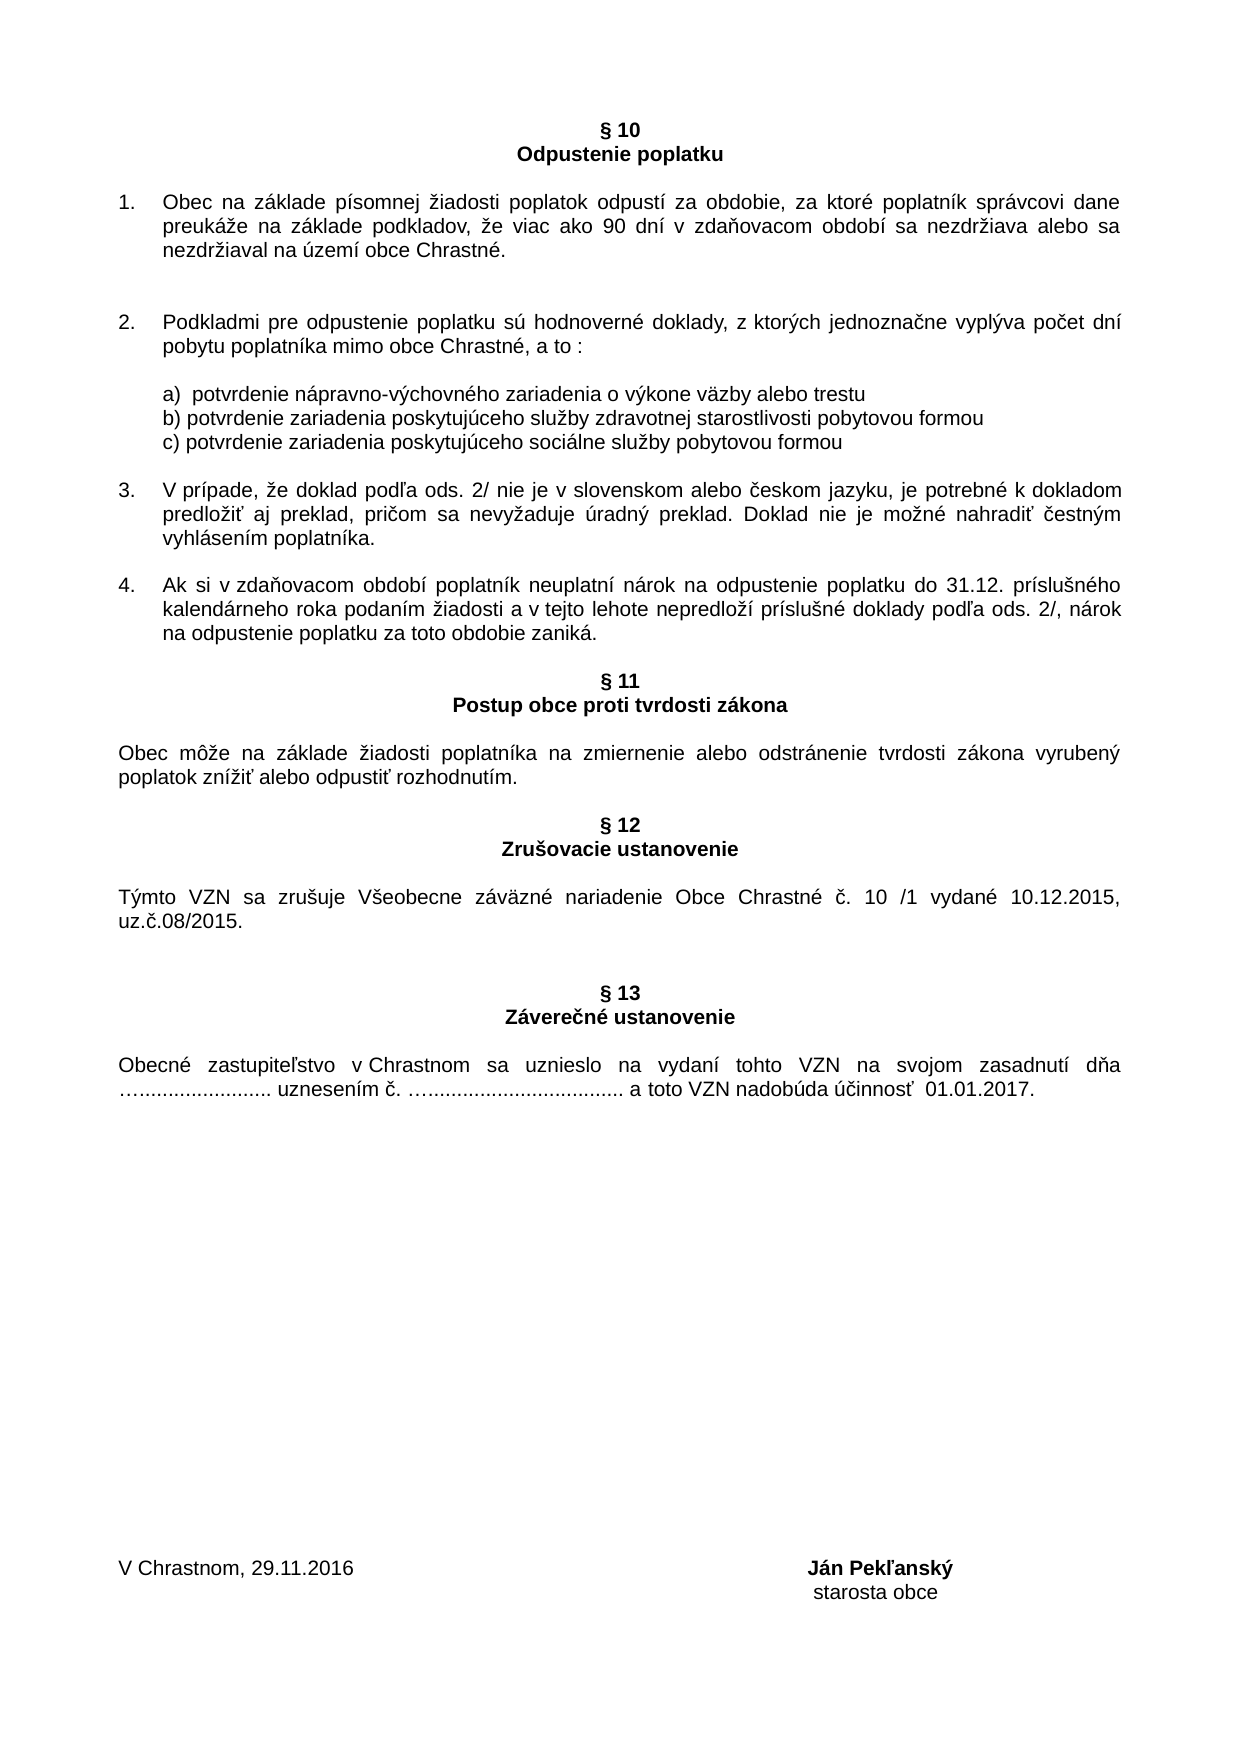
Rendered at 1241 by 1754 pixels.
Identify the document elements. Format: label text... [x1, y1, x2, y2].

text § 13 [118, 981, 1122, 1004]
text V Chrastnom, 29.11.2016 Ján Pekľanský [118, 1556, 1122, 1579]
text Postup obce proti tvrdosti zákona [118, 693, 1122, 717]
text b) potvrdenie zariadenia poskytujúceho služby zdravotnej starostlivosti pobytovou formou [162, 406, 1122, 429]
text starosta obce [118, 1579, 1122, 1603]
text Zrušovacie ustanovenie [118, 837, 1122, 861]
text Odpustenie poplatku [118, 142, 1122, 166]
text § 10 [118, 118, 1122, 142]
list Podkladmi pre odpustenie poplatku sú hodnoverné doklady, z ktorých jednoznačne vyplýva počet dní pobytu poplatníka mimo obce Chrastné, a to : [118, 310, 1122, 358]
text § 11 [118, 669, 1122, 693]
text Záverečné ustanovenie [118, 1004, 1122, 1028]
list V prípade, že doklad podľa ods. 2/ nie je v slovenskom alebo českom jazyku, je potrebné k dokladom predložiť aj preklad, pričom sa nevyžaduje úradný preklad. Doklad nie je možné nahradiť čestným vyhlásením poplatníka. [118, 477, 1122, 549]
list Ak si v zdaňovacom období poplatník neuplatní nárok na odpustenie poplatku do 31.12. príslušného kalendárneho roka podaním žiadosti a v tejto lehote nepredloží príslušné doklady podľa ods. 2/, nárok na odpustenie poplatku za toto obdobie zaniká. [118, 573, 1122, 645]
text Týmto VZN sa zrušuje Všeobecne záväzné nariadenie Obce Chrastné č. 10 /1 vydané 10.12.2015, uz.č.08/2015. [118, 885, 1122, 933]
text Obecné zastupiteľstvo v Chrastnom sa uznieslo na vydaní tohto VZN na svojom zasadnutí dňa …....................... uznesením č. ….................................. a toto VZN nadobúda účinnosť 01.01.2017. [118, 1052, 1122, 1100]
list potvrdenie nápravno-výchovného zariadenia o výkone väzby alebo trestu [162, 382, 1122, 406]
text Obec môže na základe žiadosti poplatníka na zmiernenie alebo odstránenie tvrdosti zákona vyrubený poplatok znížiť alebo odpustiť rozhodnutím. [118, 741, 1122, 789]
text § 12 [118, 813, 1122, 837]
list Obec na základe písomnej žiadosti poplatok odpustí za obdobie, za ktoré poplatník správcovi dane preukáže na základe podkladov, že viac ako 90 dní v zdaňovacom období sa nezdržiava alebo sa nezdržiaval na území obce Chrastné. [118, 190, 1122, 262]
text c) potvrdenie zariadenia poskytujúceho sociálne služby pobytovou formou [162, 429, 1122, 453]
